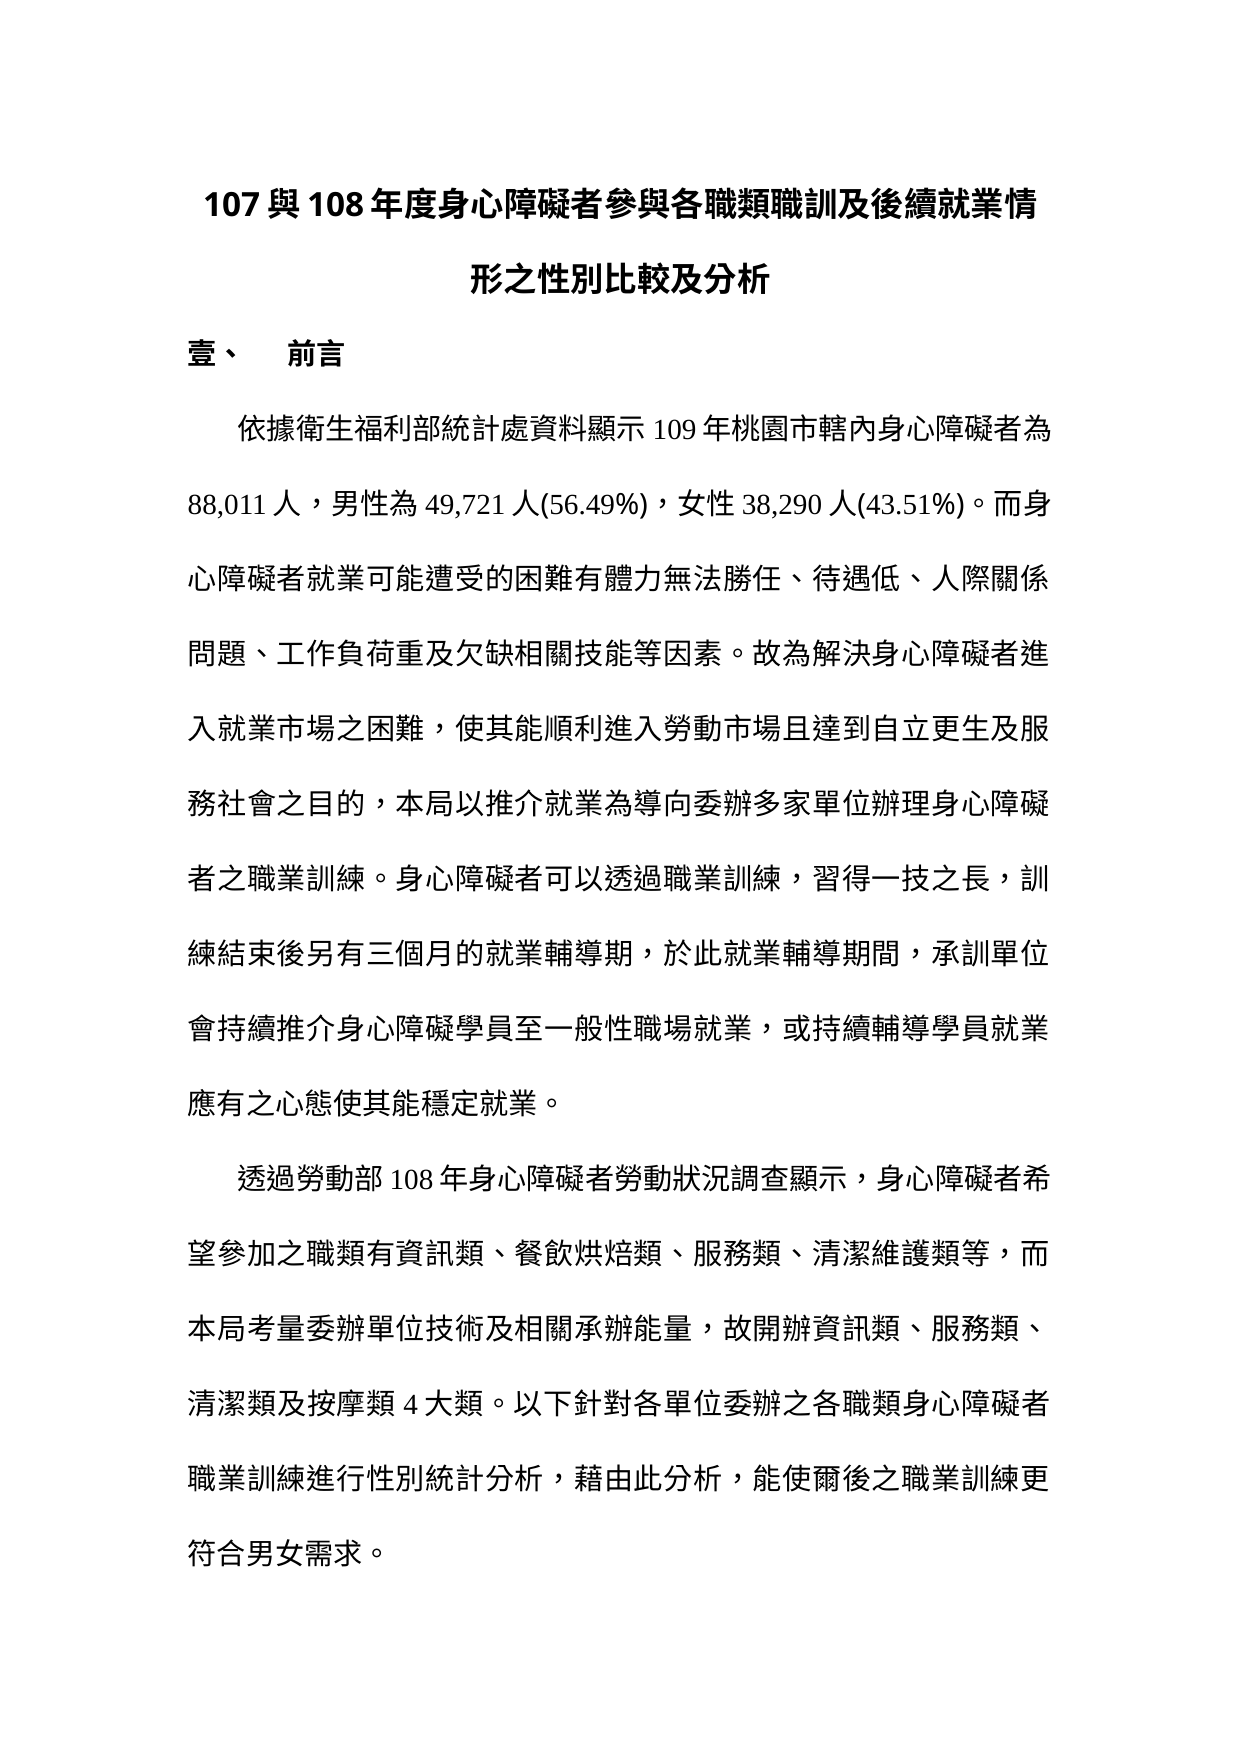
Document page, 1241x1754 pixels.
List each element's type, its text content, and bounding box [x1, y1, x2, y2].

text 依據衛生福利部統計處資料顯示109年桃園市轄內身心障礙者為88,011人，男性為49,721人(56.49%)，女性38,290人(43.51%)。而身心障礙者就業可能遭受的困難有體力無法勝任、待遇低、人際關係問題、工作負荷重及欠缺相關技能等因素。故為解決身心障礙者進入就業市場之困難，使其能順利進入勞動市場且達到自立更生及服務社會之目的，本局以推介就業為導向委辦多家單位辦理身心障礙者之職業訓練。身心障礙者可以透過職業訓練，習得一技之長，訓練結束後另有三個月的就業輔導期，於此就業輔導期間，承訓單位會持續推介身心障礙學員至一般性職場就業，或持續輔導學員就業應有之心態使其能穩定就業。 [187, 389, 1053, 1139]
text 107與108年度身心障礙者參與各職類職訓及後續就業情形之性別比較及分析 [187, 164, 1053, 314]
text 透過勞動部108年身心障礙者勞動狀況調查顯示，身心障礙者希望參加之職類有資訊類、餐飲烘焙類、服務類、清潔維護類等，而本局考量委辦單位技術及相關承辦能量，故開辦資訊類、服務類、清潔類及按摩類4大類。以下針對各單位委辦之各職類身心障礙者職業訓練進行性別統計分析，藉由此分析，能使爾後之職業訓練更符合男女需求。 [187, 1139, 1053, 1589]
list 前言 [187, 314, 1053, 389]
